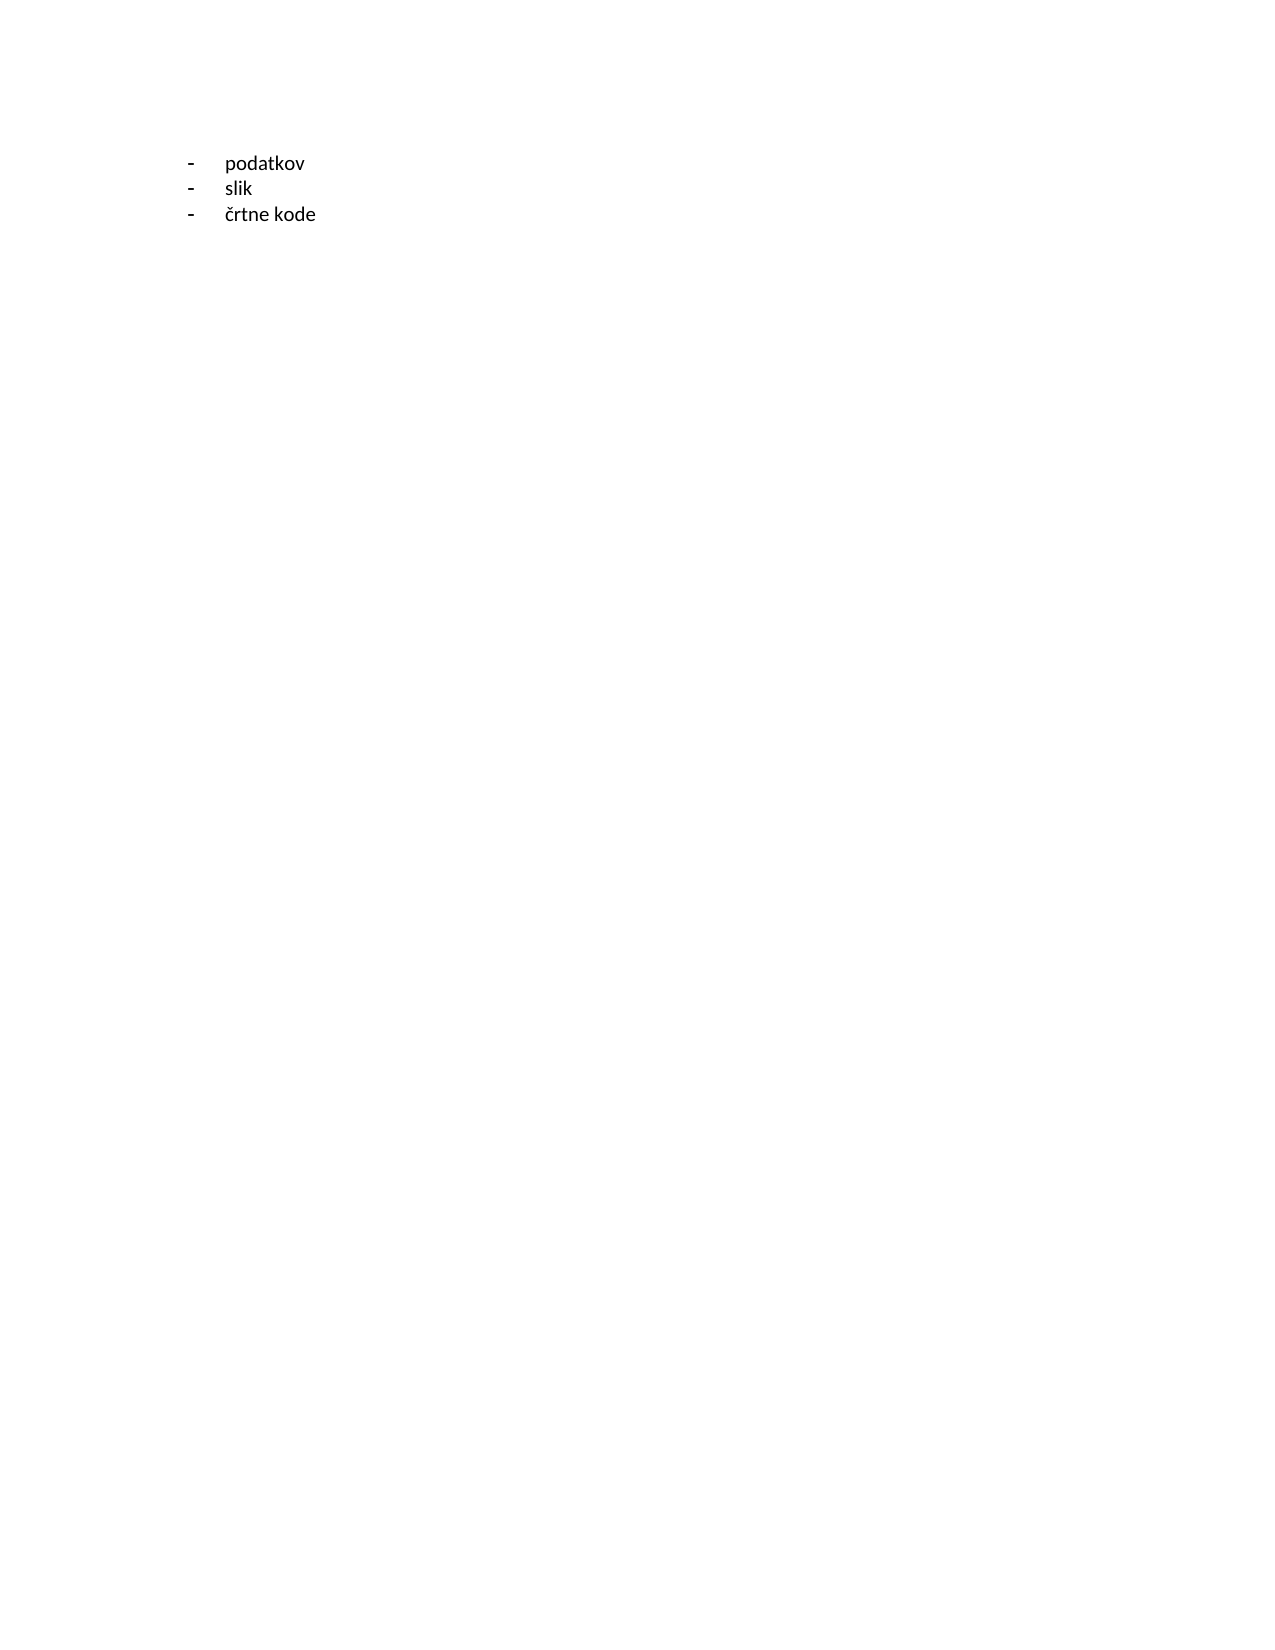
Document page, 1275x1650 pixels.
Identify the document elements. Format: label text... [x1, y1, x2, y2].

list podatkov [187, 150, 1125, 175]
list črtne kode [187, 201, 1125, 226]
list slik [187, 175, 1125, 201]
